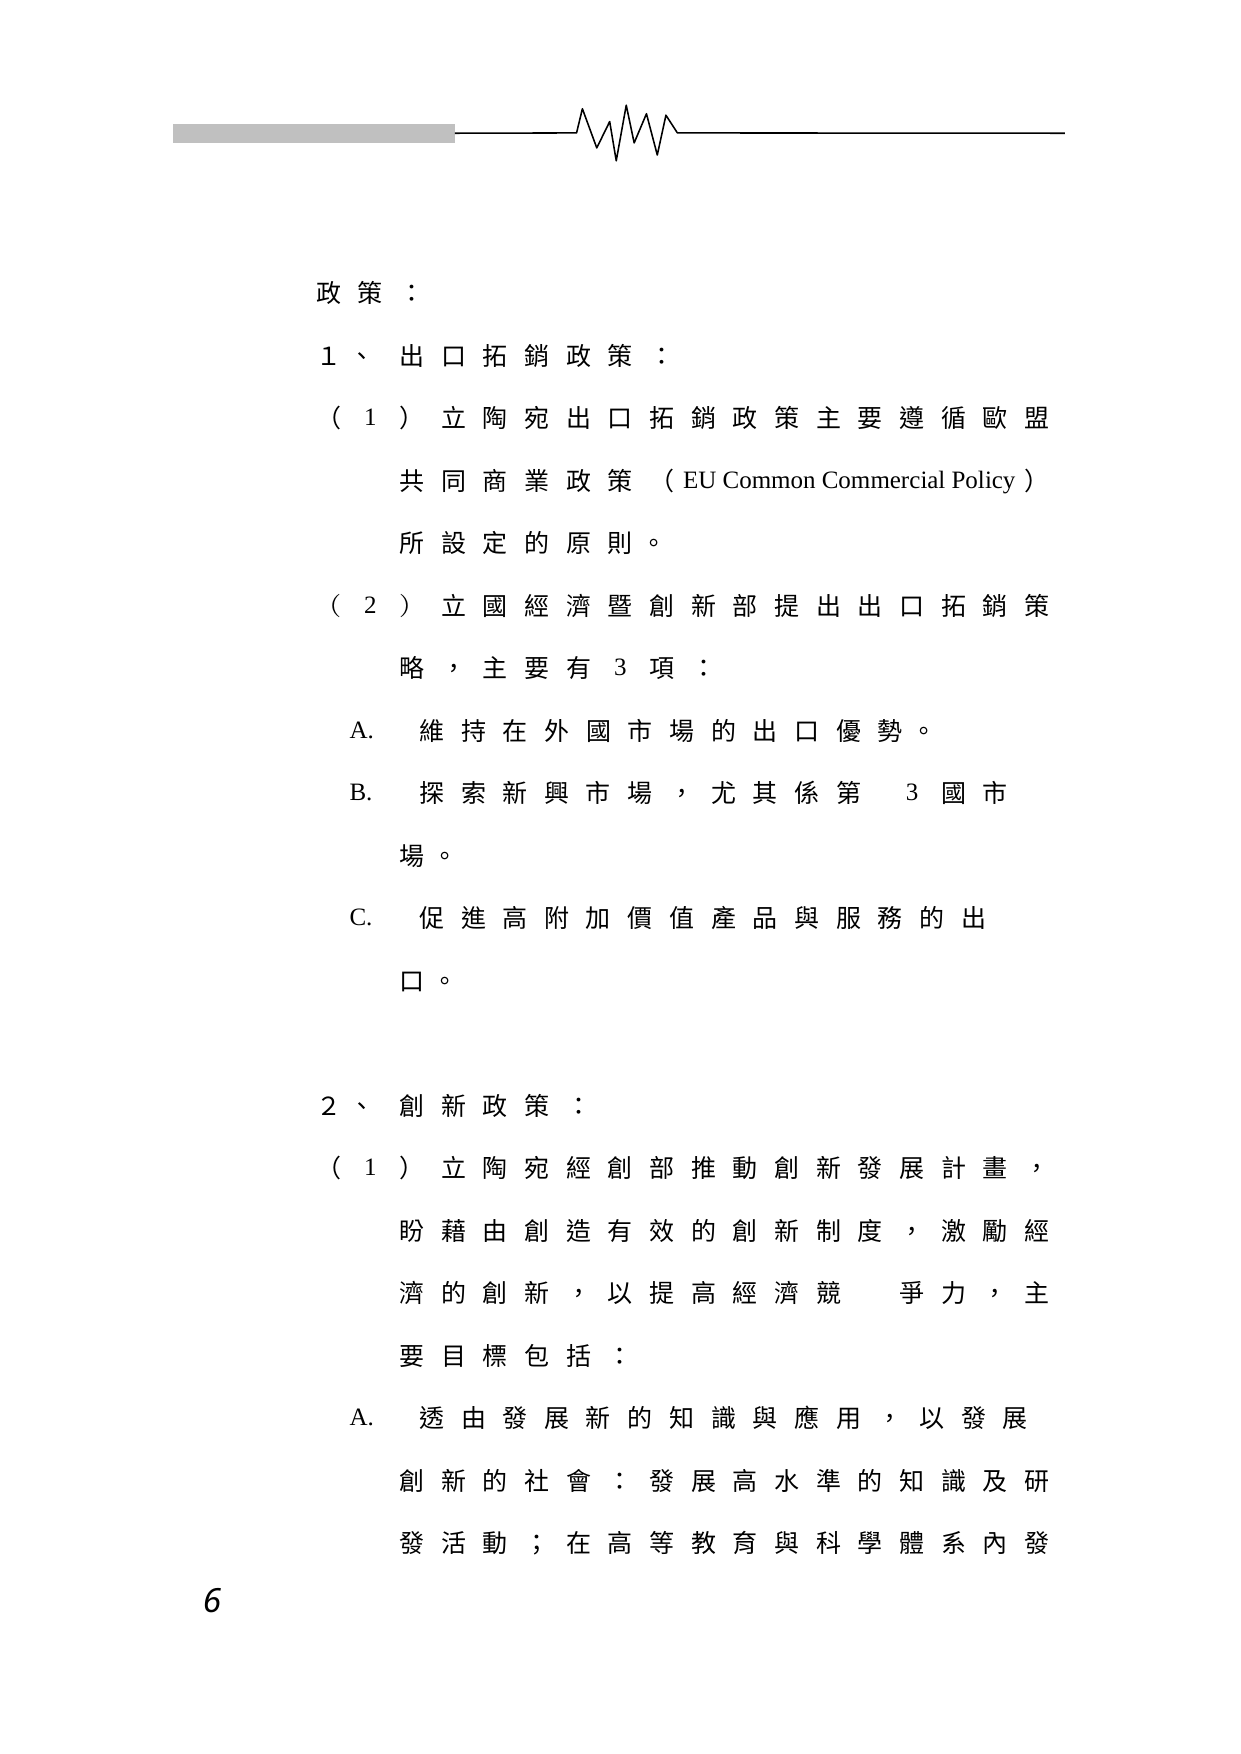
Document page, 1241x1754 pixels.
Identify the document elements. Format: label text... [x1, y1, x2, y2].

text （2）立國經濟暨創新部提出出口拓銷策略，主要有3項： [306, 563, 1058, 688]
text （1）立陶宛出口拓銷政策主要遵循歐盟共同商業政策（EU Common Commercial Policy）所設定的原則。 [306, 375, 1058, 563]
text 政策： [207, 250, 1058, 313]
text ２、創新政策： [281, 1063, 1058, 1125]
text A. 維持在外國市場的出口優勢。 [330, 688, 1058, 750]
text B. 探索新興市場，尤其係第3國市場。 [330, 750, 1058, 875]
text A. 透由發展新的知識與應用，以發展創新的社會：發展高水準的知識及研發活動；在高等教育與科學體系內發 [330, 1375, 1058, 1563]
text C. 促進高附加價值產品與服務的出口。 [330, 875, 1058, 1000]
text （1）立陶宛經創部推動創新發展計畫，盼藉由創造有效的創新制度，激勵經濟的創新，以提高經濟競 爭力，主要目標包括： [306, 1125, 1058, 1375]
text １、出口拓銷政策： [281, 313, 1058, 375]
